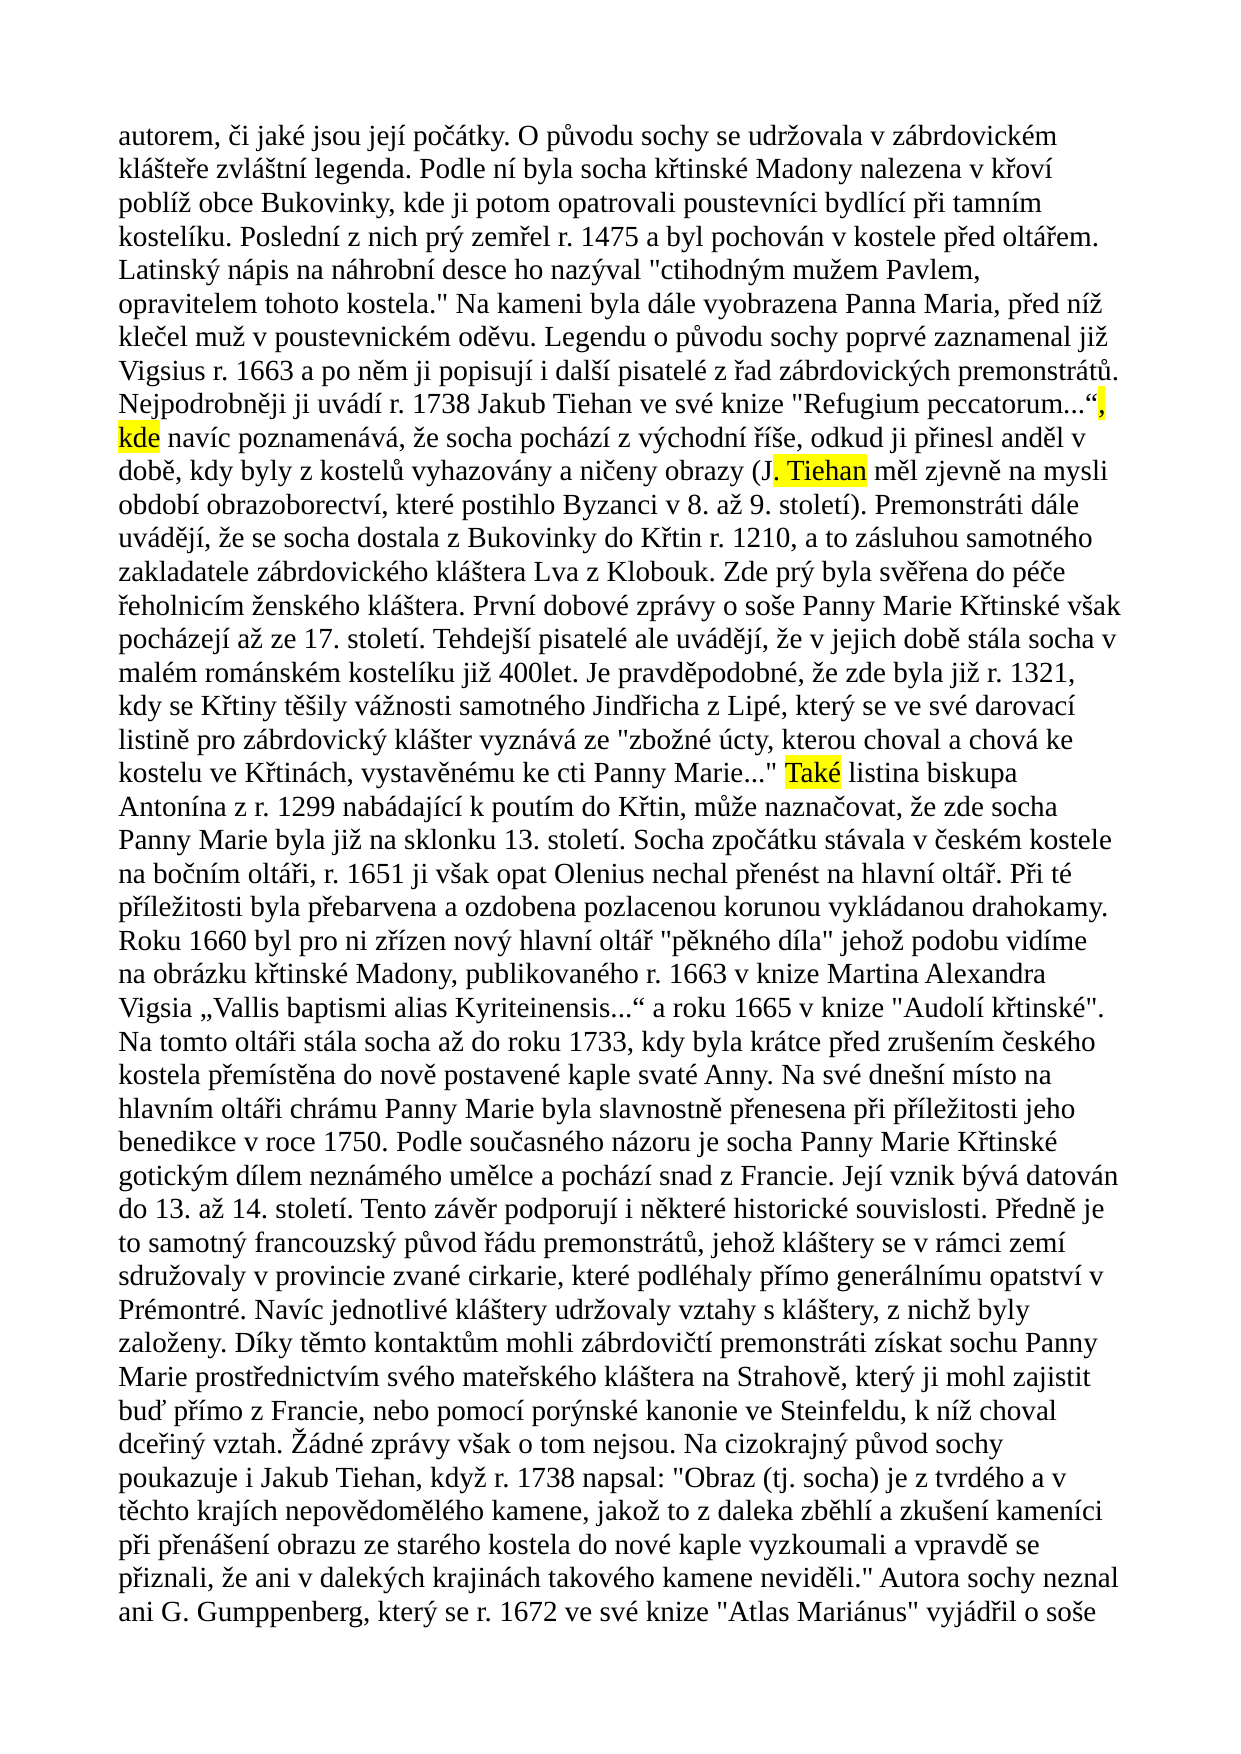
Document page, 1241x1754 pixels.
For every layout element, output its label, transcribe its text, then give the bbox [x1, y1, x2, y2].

text autorem, či jaké jsou její počátky. O původu sochy se udržovala v zábrdovickém klášteře zvláštní legenda. Podle ní byla socha křtinské Madony nalezena v křoví poblíž obce Bukovinky, kde ji potom opatrovali poustevníci bydlící při tamním kostelíku. Poslední z nich prý zemřel r. 1475 a byl pochován v kostele před oltářem. Latinský nápis na náhrobní desce ho nazýval "ctihodným mužem Pavlem, opravitelem tohoto kostela." Na kameni byla dále vyobrazena Panna Maria, před níž klečel muž v poustevnickém oděvu. Legendu o původu sochy poprvé zaznamenal již Vigsius r. 1663 a po něm ji popisují i další pisatelé z řad zábrdovických premonstrátů. Nejpodrobněji ji uvádí r. 1738 Jakub Tiehan ve své knize "Refugium peccatorum...“, kde navíc poznamenává, že socha pochází z východní říše, odkud ji přinesl anděl v době, kdy byly z kostelů vyhazovány a ničeny obrazy (J. Tiehan měl zjevně na mysli období obrazoborectví, které postihlo Byzanci v 8. až 9. století). Premonstráti dále uvádějí, že se socha dostala z Bukovinky do Křtin r. 1210, a to zásluhou samotného zakladatele zábrdovického kláštera Lva z Klobouk. Zde prý byla svěřena do péče řeholnicím ženského kláštera. První dobové zprávy o soše Panny Marie Křtinské však pocházejí až ze 17. století. Tehdejší pisatelé ale uvádějí, že v jejich době stála socha v malém románském kostelíku již 400let. Je pravděpodobné, že zde byla již r. 1321, kdy se Křtiny těšily vážnosti samotného Jindřicha z Lipé, který se ve své darovací listině pro zábrdovický klášter vyznává ze "zbožné úcty, kterou choval a chová ke kostelu ve Křtinách, vystavěnému ke cti Panny Marie..." Také listina biskupa Antonína z r. 1299 nabádající k poutím do Křtin, může naznačovat, že zde socha Panny Marie byla již na sklonku 13. století. Socha zpočátku stávala v českém kostele na bočním oltáři, r. 1651 ji však opat Olenius nechal přenést na hlavní oltář. Při té příležitosti byla přebarvena a ozdobena pozlacenou korunou vykládanou drahokamy. Roku 1660 byl pro ni zřízen nový hlavní oltář "pěkného díla" jehož podobu vidíme na obrázku křtinské Madony, publikovaného r. 1663 v knize Martina Alexandra Vigsia „Vallis baptismi alias Kyriteinensis...“ a roku 1665 v knize "Audolí křtinské". Na tomto oltáři stála socha až do roku 1733, kdy byla krátce před zrušením českého kostela přemístěna do nově postavené kaple svaté Anny. Na své dnešní místo na hlavním oltáři chrámu Panny Marie byla slavnostně přenesena při příležitosti jeho benedikce v roce 1750. Podle současného názoru je socha Panny Marie Křtinské gotickým dílem neznámého umělce a pochází snad z Francie. Její vznik bývá datován do 13. až 14. století. Tento závěr podporují i některé historické souvislosti. Předně je to samotný francouzský původ řádu premonstrátů, jehož kláštery se v rámci zemí sdružovaly v provincie zvané cirkarie, které podléhaly přímo generálnímu opatství v Prémontré. Navíc jednotlivé kláštery udržovaly vztahy s kláštery, z nichž byly založeny. Díky těmto kontaktům mohli zábrdovičtí premonstráti získat sochu Panny Marie prostřednictvím svého mateřského kláštera na Strahově, který ji mohl zajistit buď přímo z Francie, nebo pomocí porýnské kanonie ve Steinfeldu, k níž choval dceřiný vztah. Žádné zprávy však o tom nejsou. Na cizokrajný původ sochy poukazuje i Jakub Tiehan, když r. 1738 napsal: "Obraz (tj. socha) je z tvrdého a v těchto krajích nepovědomělého kamene, jakož to z daleka zběhlí a zkušení kameníci při přenášení obrazu ze starého kostela do nové kaple vyzkoumali a vpravdě se přiznali, že ani v dalekých krajinách takového kamene neviděli." Autora sochy neznal ani G. Gumppenberg, který se r. 1672 ve své knize "Atlas Mariánus" vyjádřil o soše [118, 118, 1122, 1627]
